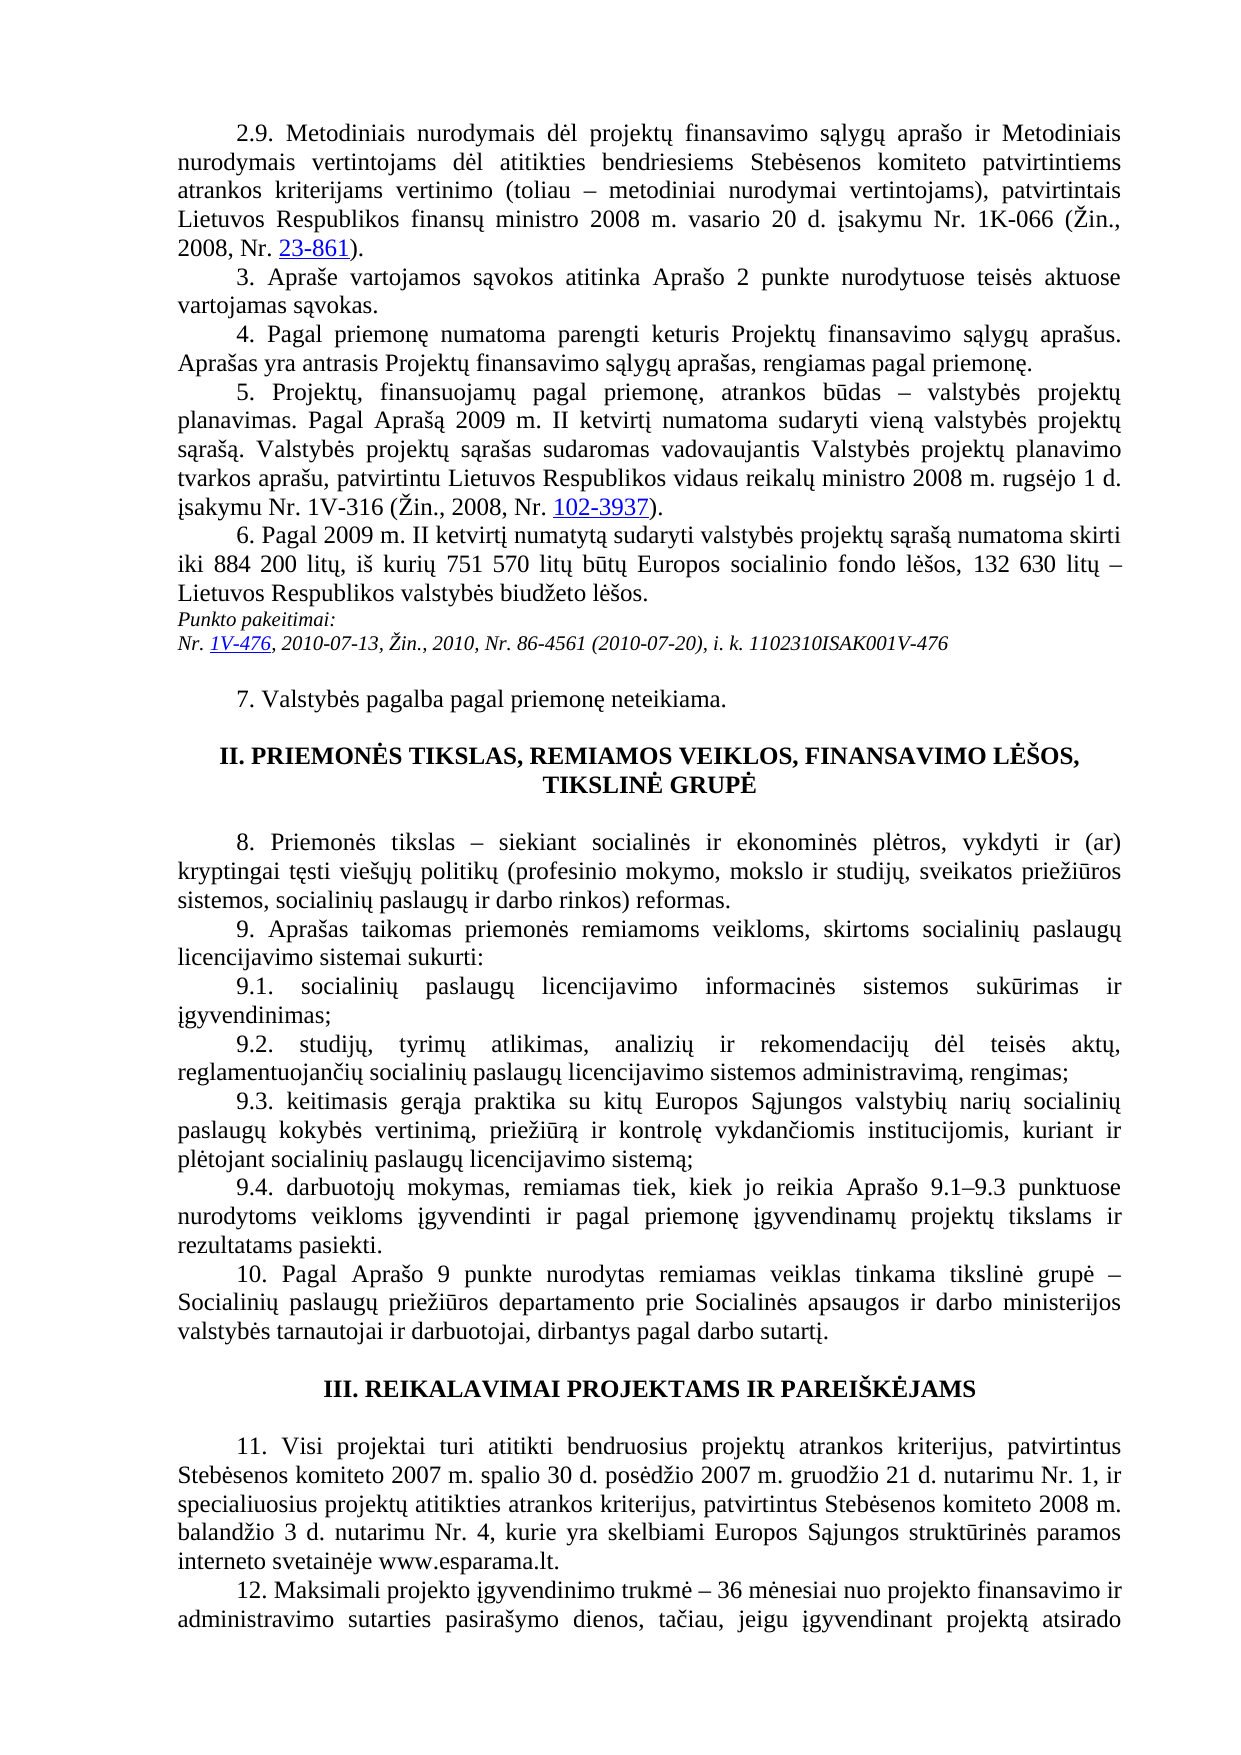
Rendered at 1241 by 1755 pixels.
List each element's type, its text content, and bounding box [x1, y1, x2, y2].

text III. REIKALAVIMAI PROJEKTAMS IR PAREIŠKĖJAMS [177, 1374, 1122, 1402]
text 5. Projektų, finansuojamų pagal priemonę, atrankos būdas – valstybės projektų planavimas. Pagal Aprašą 2009 m. II ketvirtį numatoma sudaryti vieną valstybės projektų sąrašą. Valstybės projektų sąrašas sudaromas vadovaujantis Valstybės projektų planavimo tvarkos aprašu, patvirtintu Lietuvos Respublikos vidaus reikalų ministro 2008 m. rugsėjo 1 d. įsakymu Nr. 1V-316 (Žin., 2008, Nr. 102-3937). [177, 377, 1122, 521]
text 4. Pagal priemonę numatoma parengti keturis Projektų finansavimo sąlygų aprašus. Aprašas yra antrasis Projektų finansavimo sąlygų aprašas, rengiamas pagal priemonę. [177, 319, 1122, 377]
text 3. Apraše vartojamos sąvokos atitinka Aprašo 2 punkte nurodytuose teisės aktuose vartojamas sąvokas. [177, 262, 1122, 319]
text Punkto pakeitimai: [177, 607, 1122, 631]
text 9.3. keitimasis gerąja praktika su kitų Europos Sąjungos valstybių narių socialinių paslaugų kokybės vertinimą, priežiūrą ir kontrolę vykdančiomis institucijomis, kuriant ir plėtojant socialinių paslaugų licencijavimo sistemą; [177, 1086, 1122, 1172]
text 6. Pagal 2009 m. II ketvirtį numatytą sudaryti valstybės projektų sąrašą numatoma skirti iki 884 200 litų, iš kurių 751 570 litų būtų Europos socialinio fondo lėšos, 132 630 litų – Lietuvos Respublikos valstybės biudžeto lėšos. [177, 521, 1122, 607]
text 9.4. darbuotojų mokymas, remiamas tiek, kiek jo reikia Aprašo 9.1–9.3 punktuose nurodytoms veikloms įgyvendinti ir pagal priemonę įgyvendinamų projektų tikslams ir rezultatams pasiekti. [177, 1172, 1122, 1259]
text 9.2. studijų, tyrimų atlikimas, analizių ir rekomendacijų dėl teisės aktų, reglamentuojančių socialinių paslaugų licencijavimo sistemos administravimą, rengimas; [177, 1029, 1122, 1086]
text 9.1. socialinių paslaugų licencijavimo informacinės sistemos sukūrimas ir įgyvendinimas; [177, 971, 1122, 1029]
text 7. Valstybės pagalba pagal priemonę neteikiama. [177, 684, 1122, 712]
text 2.9. Metodiniais nurodymais dėl projektų finansavimo sąlygų aprašo ir Metodiniais nurodymais vertintojams dėl atitikties bendriesiems Stebėsenos komiteto patvirtintiems atrankos kriterijams vertinimo (toliau – metodiniai nurodymai vertintojams), patvirtintais Lietuvos Respublikos finansų ministro 2008 m. vasario 20 d. įsakymu Nr. 1K-066 (Žin., 2008, Nr. 23-861). [177, 118, 1122, 262]
text 9. Aprašas taikomas priemonės remiamoms veikloms, skirtoms socialinių paslaugų licencijavimo sistemai sukurti: [177, 914, 1122, 971]
text II. PRIEMONĖS TIKSLAS, REMIAMOS VEIKLOS, FINANSAVIMO LĖŠOS, TIKSLINĖ GRUPĖ [177, 741, 1122, 799]
text 8. Priemonės tikslas – siekiant socialinės ir ekonominės plėtros, vykdyti ir (ar) kryptingai tęsti viešųjų politikų (profesinio mokymo, mokslo ir studijų, sveikatos priežiūros sistemos, socialinių paslaugų ir darbo rinkos) reformas. [177, 827, 1122, 914]
text 11. Visi projektai turi atitikti bendruosius projektų atrankos kriterijus, patvirtintus Stebėsenos komiteto 2007 m. spalio 30 d. posėdžio 2007 m. gruodžio 21 d. nutarimu Nr. 1, ir specialiuosius projektų atitikties atrankos kriterijus, patvirtintus Stebėsenos komiteto 2008 m. balandžio 3 d. nutarimu Nr. 4, kurie yra skelbiami Europos Sąjungos struktūrinės paramos interneto svetainėje www.esparama.lt. [177, 1431, 1122, 1575]
text Nr. 1V-476, 2010-07-13, Žin., 2010, Nr. 86-4561 (2010-07-20), i. k. 1102310ISAK001V-476 [177, 631, 1122, 655]
text 12. Maksimali projekto įgyvendinimo trukmė – 36 mėnesiai nuo projekto finansavimo ir administravimo sutarties pasirašymo dienos, tačiau, jeigu įgyvendinant projektą atsirado [177, 1575, 1122, 1632]
text 10. Pagal Aprašo 9 punkte nurodytas remiamas veiklas tinkama tikslinė grupė – Socialinių paslaugų priežiūros departamento prie Socialinės apsaugos ir darbo ministerijos valstybės tarnautojai ir darbuotojai, dirbantys pagal darbo sutartį. [177, 1259, 1122, 1345]
